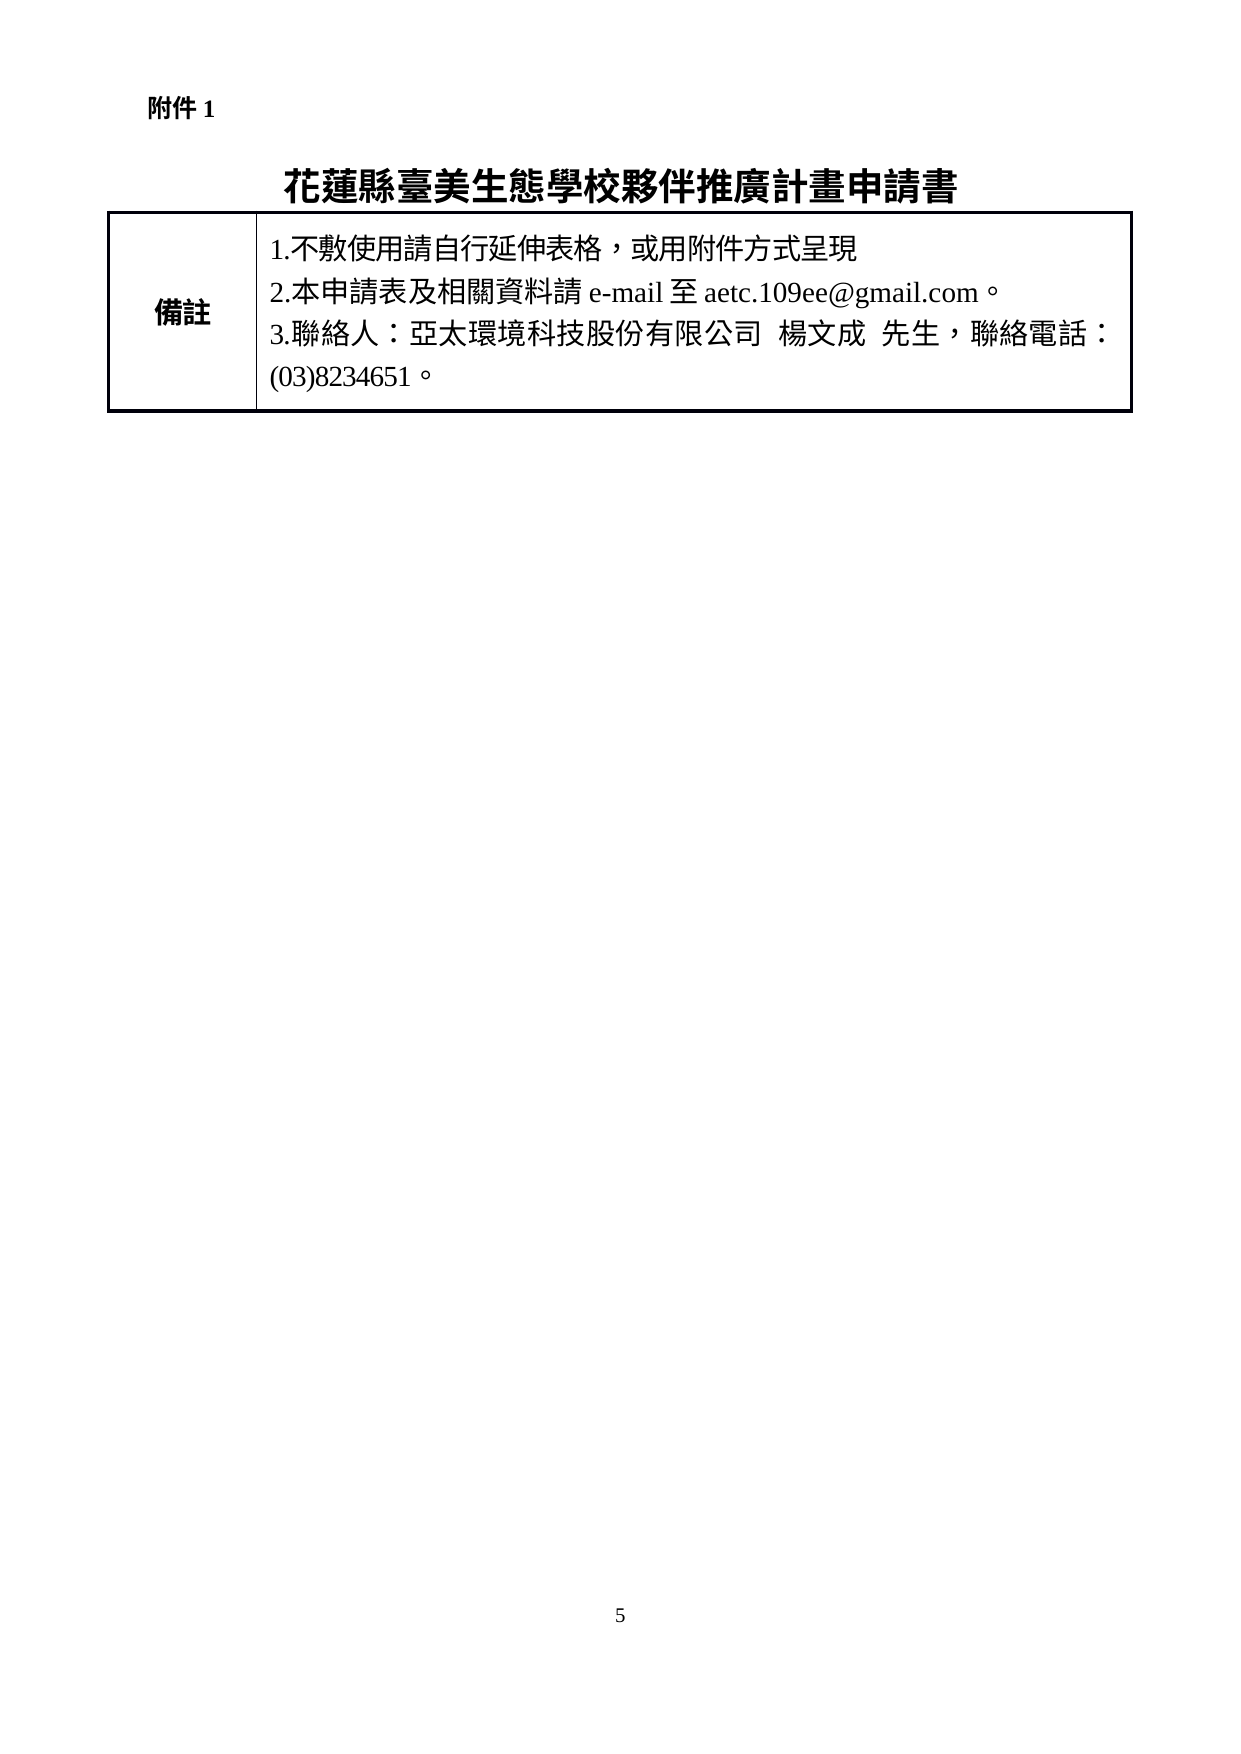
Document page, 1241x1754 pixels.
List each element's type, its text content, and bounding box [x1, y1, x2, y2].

table_cell 備註 [110, 214, 256, 409]
table_cell 1.不敷使用請自行延伸表格，或用附件方式呈現 2.本申請表及相關資料請e-mail至aetc.109ee@gmail.com。 3.聯絡人：亞太環境科技股份有限公司 楊文成 先生，聯絡電話：(03)8234651。 [257, 214, 1130, 409]
table_header 花蓮縣臺美生態學校夥伴推廣計畫申請書 [109, 156, 1132, 211]
